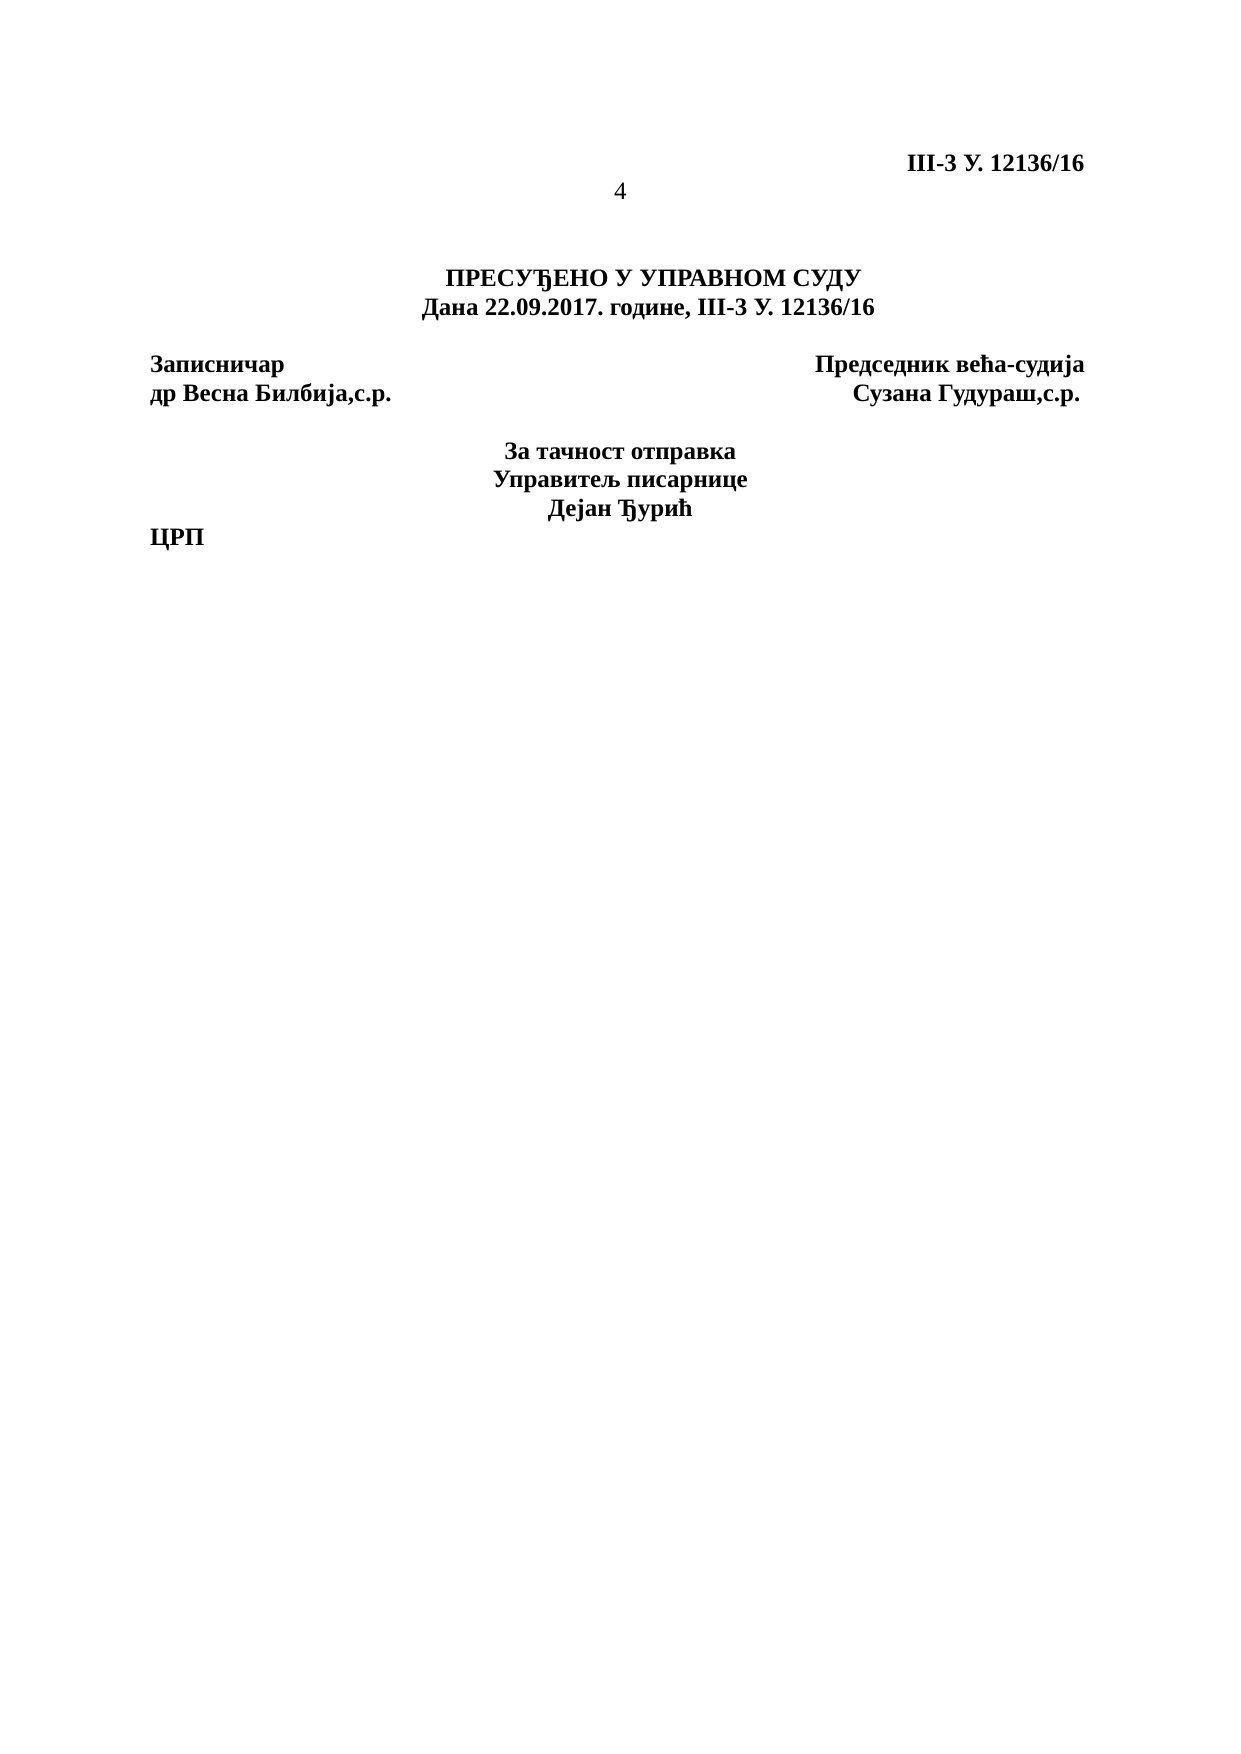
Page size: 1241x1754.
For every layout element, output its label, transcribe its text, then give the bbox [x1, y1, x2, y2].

text Записничар Председник већа-судија [150, 349, 1090, 378]
text За тачност отправка [150, 436, 1090, 464]
text Дејан Ђурић [150, 493, 1090, 522]
text др Весна Билбија,с.р. Сузана Гудураш,с.р. [150, 378, 1090, 407]
text ЦРП [150, 522, 1090, 551]
text Управитељ писарнице [150, 464, 1090, 493]
text Дана 22.09.2017. године, III-3 У. 12136/16 [150, 292, 1090, 321]
text ПРЕСУЂЕНО У УПРАВНОМ СУДУ [150, 234, 1090, 292]
